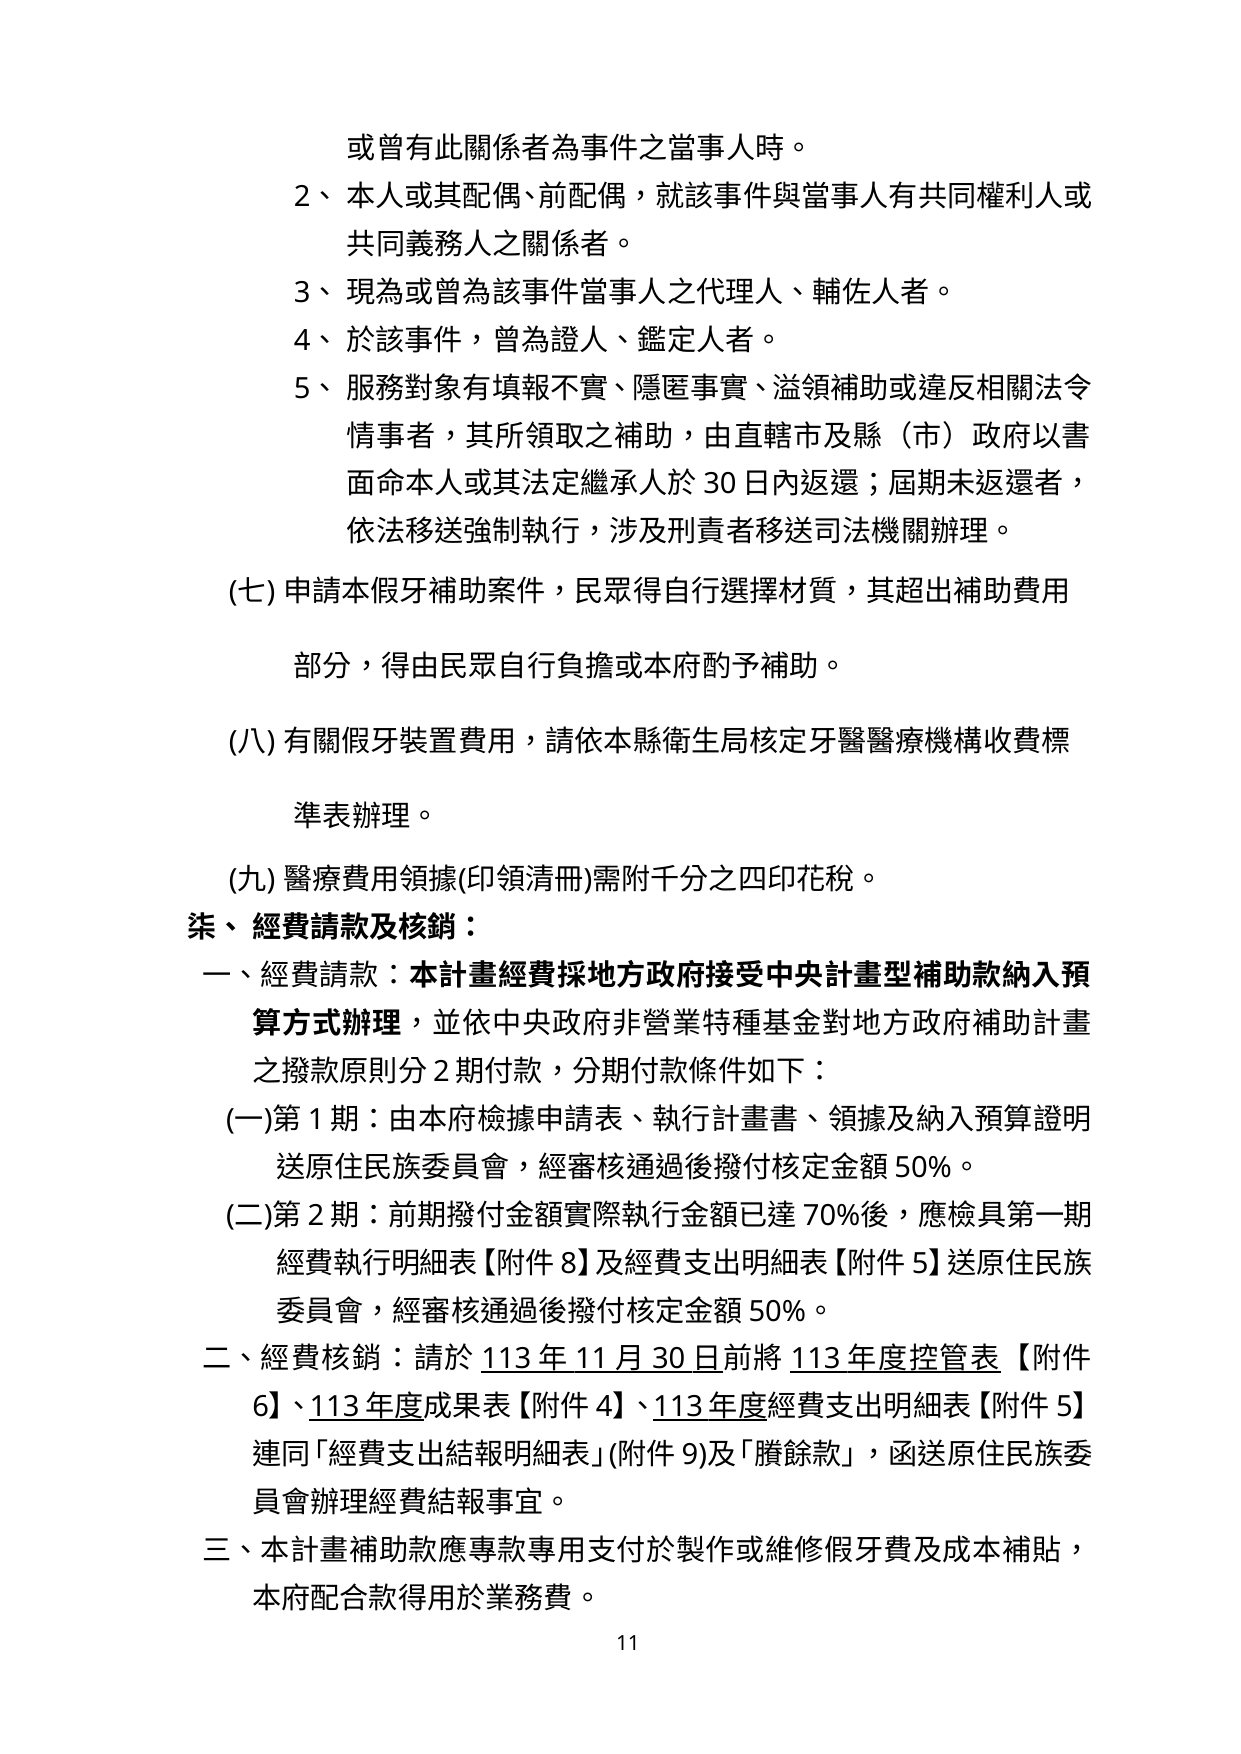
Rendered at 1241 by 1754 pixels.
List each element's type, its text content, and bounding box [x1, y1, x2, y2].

list 或曾有此關係者為事件之當事人時。 [293, 120, 1093, 168]
list 有關假牙裝置費用，請依本縣衛生局核定牙醫醫療機構收費標準表辦理。 [228, 701, 1093, 851]
list 第1期：由本府檢據申請表、執行計畫書、領據及納入預算證明送原住民族委員會，經審核通過後撥付核定金額50%。 [226, 1091, 1093, 1187]
list 本人或其配偶、前配偶，就該事件與當事人有共同權利人或共同義務人之關係者。 [293, 168, 1093, 264]
list 服務對象有填報不實、隱匿事實、溢領補助或違反相關法令情事者，其所領取之補助，由直轄市及縣（市）政府以書面命本人或其法定繼承人於30日內返還；屆期未返還者，依法移送強制執行，涉及刑責者移送司法機關辦理。 [293, 360, 1093, 551]
list 第2期：前期撥付金額實際執行金額已達70%後，應檢具第一期經費執行明細表【附件8】及經費支出明細表【附件5】送原住民族委員會，經審核通過後撥付核定金額50%。 [226, 1187, 1093, 1331]
list 經費請款：本計畫經費採地方政府接受中央計畫型補助款納入預算方式辦理，並依中央政府非營業特種基金對地方政府補助計畫之撥款原則分2期付款，分期付款條件如下： [202, 947, 1093, 1091]
list 現為或曾為該事件當事人之代理人、輔佐人者。 [293, 264, 1093, 312]
list 於該事件，曾為證人、鑑定人者。 [293, 312, 1093, 360]
list 醫療費用領據(印領清冊)需附千分之四印花稅。 [228, 851, 1093, 899]
list 經費請款及核銷： [187, 899, 1093, 947]
list 經費核銷：請於113年11月30日前將113年度控管表【附件6】、113年度成果表【附件4】、113年度經費支出明細表【附件5】連同「經費支出結報明細表」(附件9)及「賸餘款」，函送原住民族委員會辦理經費結報事宜。 [202, 1331, 1093, 1522]
list 本計畫補助款應專款專用支付於製作或維修假牙費及成本補貼，本府配合款得用於業務費。 [202, 1522, 1093, 1618]
list 申請本假牙補助案件，民眾得自行選擇材質，其超出補助費用部分，得由民眾自行負擔或本府酌予補助。 [228, 551, 1093, 701]
